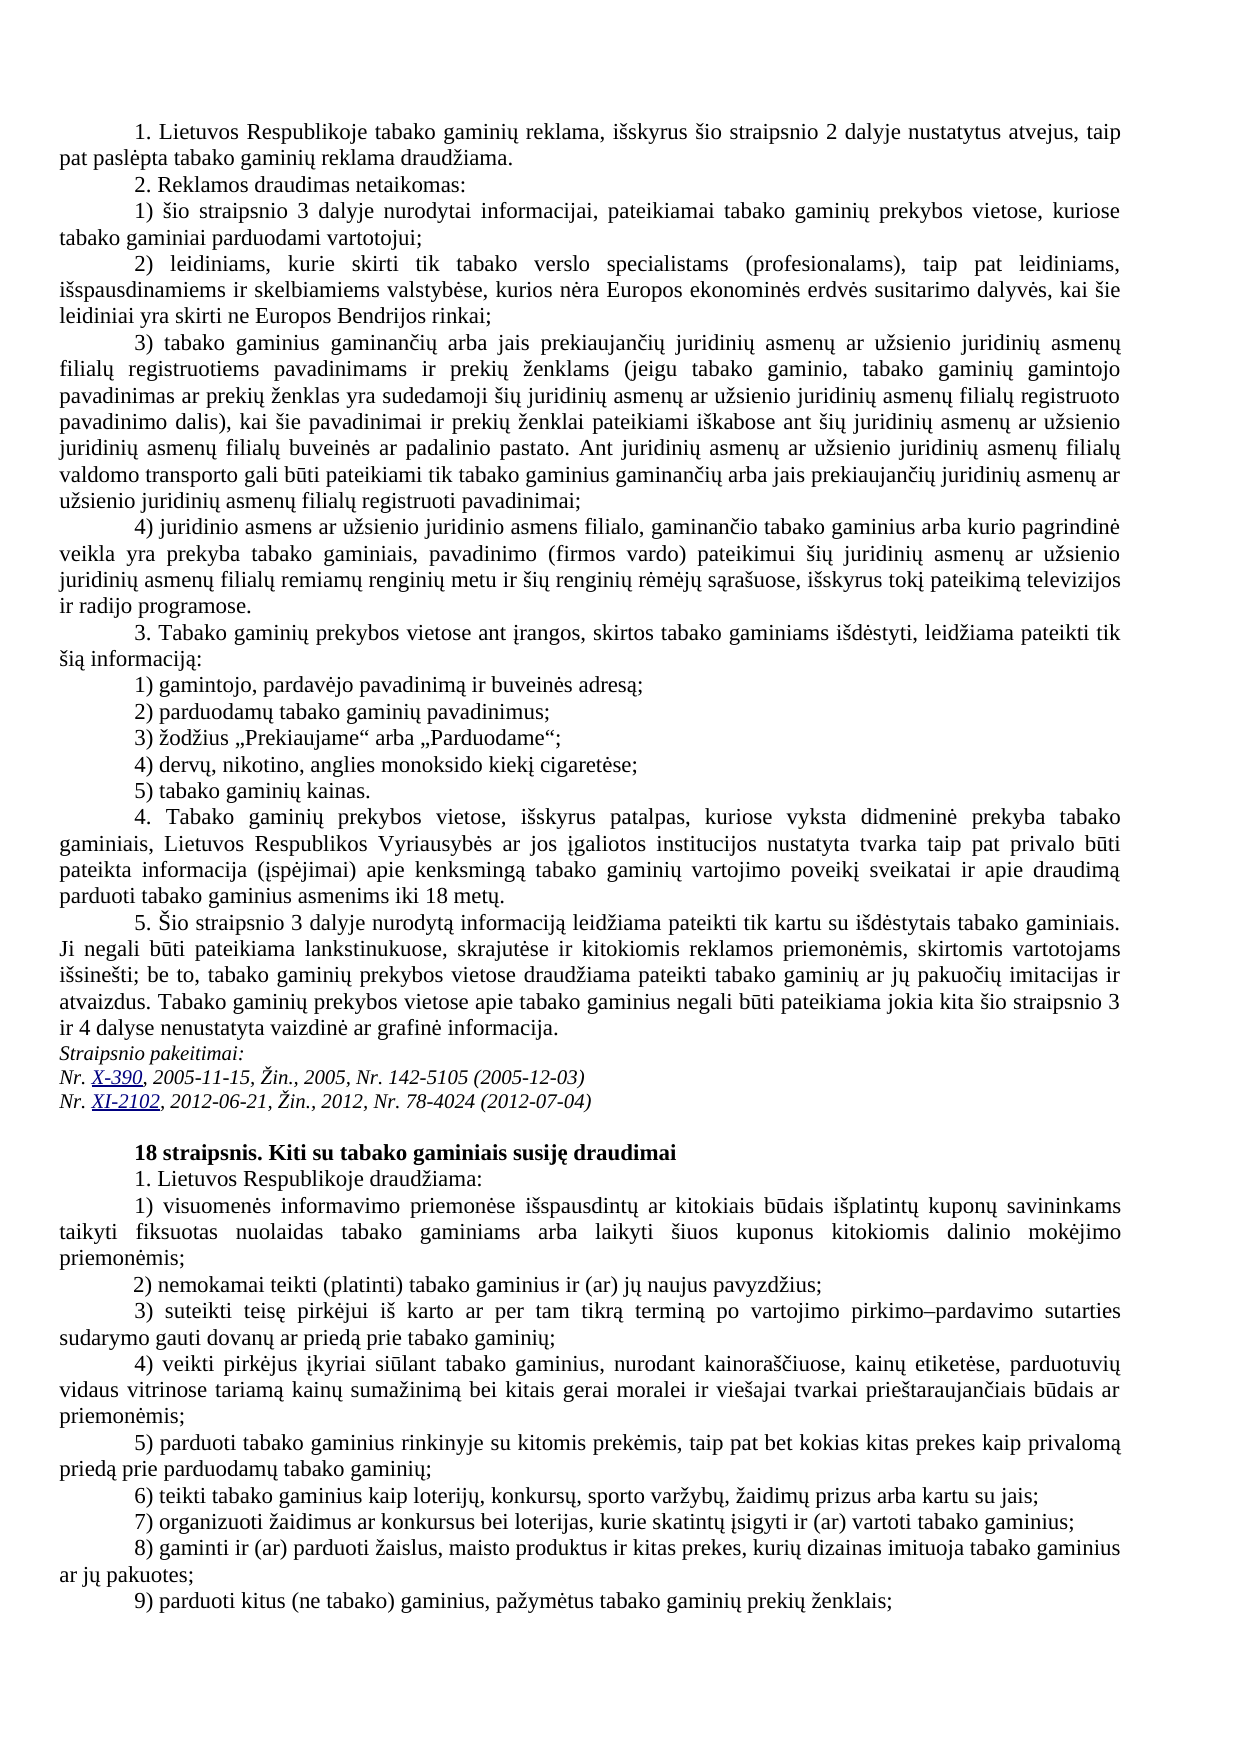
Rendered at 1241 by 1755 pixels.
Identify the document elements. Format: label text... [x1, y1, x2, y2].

text 3. Tabako gaminių prekybos vietose ant įrangos, skirtos tabako gaminiams išdėstyti, leidžiama pateikti tik šią informaciją: [59, 619, 1122, 672]
text 1) šio straipsnio 3 dalyje nurodytai informacijai, pateikiamai tabako gaminių prekybos vietose, kuriose tabako gaminiai parduodami vartotojui; [59, 197, 1122, 250]
text 2. Reklamos draudimas netaikomas: [59, 171, 1122, 197]
text 5) parduoti tabako gaminius rinkinyje su kitomis prekėmis, taip pat bet kokias kitas prekes kaip privalomą priedą prie parduodamų tabako gaminių; [59, 1429, 1122, 1482]
text 3) suteikti teisę pirkėjui iš karto ar per tam tikrą terminą po vartojimo pirkimo–pardavimo sutarties sudarymo gauti dovanų ar priedą prie tabako gaminių; [59, 1297, 1122, 1350]
text 18 straipsnis. Kiti su tabako gaminiais susiję draudimai [59, 1139, 1122, 1165]
text 3) tabako gaminius gaminančių arba jais prekiaujančių juridinių asmenų ar užsienio juridinių asmenų filialų registruotiems pavadinimams ir prekių ženklams (jeigu tabako gaminio, tabako gaminių gamintojo pavadinimas ar prekių ženklas yra sudedamoji šių juridinių asmenų ar užsienio juridinių asmenų filialų registruoto pavadinimo dalis), kai šie pavadinimai ir prekių ženklai pateikiami iškabose ant šių juridinių asmenų ar užsienio juridinių asmenų filialų buveinės ar padalinio pastato. Ant juridinių asmenų ar užsienio juridinių asmenų filialų valdomo transporto gali būti pateikiami tik tabako gaminius gaminančių arba jais prekiaujančių juridinių asmenų ar užsienio juridinių asmenų filialų registruoti pavadinimai; [59, 329, 1122, 513]
text 4) veikti pirkėjus įkyriai siūlant tabako gaminius, nurodant kainoraščiuose, kainų etiketėse, parduotuvių vidaus vitrinose tariamą kainų sumažinimą bei kitais gerai moralei ir viešajai tvarkai prieštaraujančiais būdais ar priemonėmis; [59, 1350, 1122, 1429]
text 6) teikti tabako gaminius kaip loterijų, konkursų, sporto varžybų, žaidimų prizus arba kartu su jais; [59, 1482, 1122, 1508]
text Nr. X-390, 2005-11-15, Žin., 2005, Nr. 142-5105 (2005-12-03) [59, 1064, 1122, 1089]
text 1) visuomenės informavimo priemonėse išspausdintų ar kitokiais būdais išplatintų kuponų savininkams taikyti fiksuotas nuolaidas tabako gaminiams arba laikyti šiuos kuponus kitokiomis dalinio mokėjimo priemonėmis; [59, 1192, 1122, 1271]
text Straipsnio pakeitimai: [59, 1041, 1122, 1064]
text 1) gamintojo, pardavėjo pavadinimą ir buveinės adresą; [59, 672, 1122, 698]
text 5) tabako gaminių kainas. [59, 777, 1122, 803]
text 2) nemokamai teikti (platinti) tabako gaminius ir (ar) jų naujus pavyzdžius; [59, 1271, 1122, 1297]
text 1. Lietuvos Respublikoje draudžiama: [59, 1165, 1122, 1192]
text Nr. XI-2102, 2012-06-21, Žin., 2012, Nr. 78-4024 (2012-07-04) [59, 1089, 1122, 1113]
text 7) organizuoti žaidimus ar konkursus bei loterijas, kurie skatintų įsigyti ir (ar) vartoti tabako gaminius; [59, 1508, 1122, 1534]
text 4) juridinio asmens ar užsienio juridinio asmens filialo, gaminančio tabako gaminius arba kurio pagrindinė veikla yra prekyba tabako gaminiais, pavadinimo (firmos vardo) pateikimui šių juridinių asmenų ar užsienio juridinių asmenų filialų remiamų renginių metu ir šių renginių rėmėjų sąrašuose, išskyrus tokį pateikimą televizijos ir radijo programose. [59, 513, 1122, 619]
text 3) žodžius „Prekiaujame“ arba „Parduodame“; [59, 724, 1122, 751]
text 4. Tabako gaminių prekybos vietose, išskyrus patalpas, kuriose vyksta didmeninė prekyba tabako gaminiais, Lietuvos Respublikos Vyriausybės ar jos įgaliotos institucijos nustatyta tvarka taip pat privalo būti pateikta informacija (įspėjimai) apie kenksmingą tabako gaminių vartojimo poveikį sveikatai ir apie draudimą parduoti tabako gaminius asmenims iki 18 metų. [59, 803, 1122, 909]
text 2) leidiniams, kurie skirti tik tabako verslo specialistams (profesionalams), taip pat leidiniams, išspausdinamiems ir skelbiamiems valstybėse, kurios nėra Europos ekonominės erdvės susitarimo dalyvės, kai šie leidiniai yra skirti ne Europos Bendrijos rinkai; [59, 250, 1122, 329]
text 1. Lietuvos Respublikoje tabako gaminių reklama, išskyrus šio straipsnio 2 dalyje nustatytus atvejus, taip pat paslėpta tabako gaminių reklama draudžiama. [59, 118, 1122, 171]
text 5. Šio straipsnio 3 dalyje nurodytą informaciją leidžiama pateikti tik kartu su išdėstytais tabako gaminiais. Ji negali būti pateikiama lankstinukuose, skrajutėse ir kitokiomis reklamos priemonėmis, skirtomis vartotojams išsinešti; be to, tabako gaminių prekybos vietose draudžiama pateikti tabako gaminių ar jų pakuočių imitacijas ir atvaizdus. Tabako gaminių prekybos vietose apie tabako gaminius negali būti pateikiama jokia kita šio straipsnio 3 ir 4 dalyse nenustatyta vaizdinė ar grafinė informacija. [59, 909, 1122, 1041]
text 4) dervų, nikotino, anglies monoksido kiekį cigaretėse; [59, 751, 1122, 777]
text 9) parduoti kitus (ne tabako) gaminius, pažymėtus tabako gaminių prekių ženklais; [59, 1587, 1122, 1613]
text 2) parduodamų tabako gaminių pavadinimus; [59, 698, 1122, 724]
text 8) gaminti ir (ar) parduoti žaislus, maisto produktus ir kitas prekes, kurių dizainas imituoja tabako gaminius ar jų pakuotes; [59, 1534, 1122, 1587]
